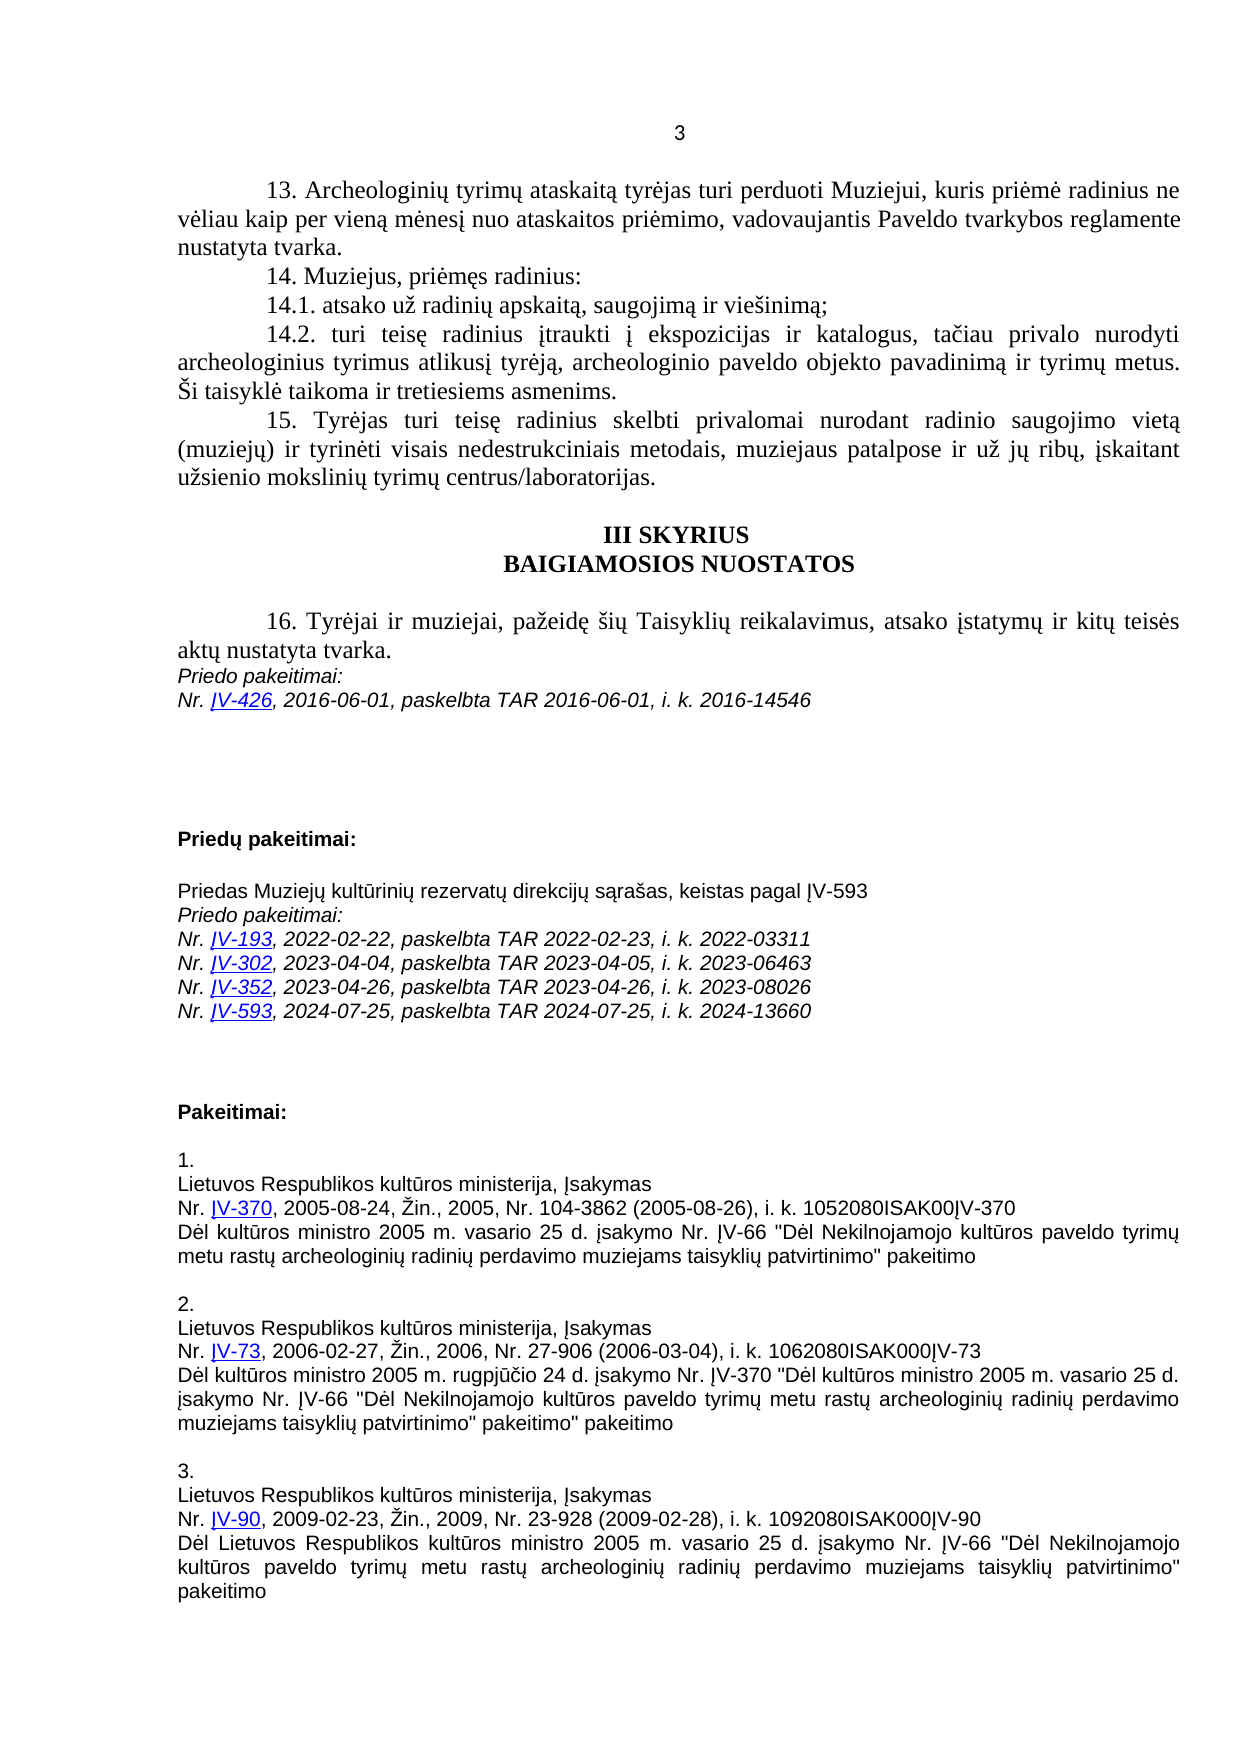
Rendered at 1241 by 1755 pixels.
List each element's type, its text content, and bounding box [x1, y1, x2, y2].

text Priedo pakeitimai: [177, 903, 1181, 927]
text 3. [177, 1459, 1181, 1483]
text Lietuvos Respublikos kultūros ministerija, Įsakymas [177, 1315, 1181, 1339]
text Lietuvos Respublikos kultūros ministerija, Įsakymas [177, 1483, 1181, 1507]
text Nr. ĮV-370, 2005-08-24, Žin., 2005, Nr. 104-3862 (2005-08-26), i. k. 1052080ISAK00ĮV-370 [177, 1196, 1181, 1219]
text 14.1. atsako už radinių apskaitą, saugojimą ir viešinimą; [177, 290, 1181, 319]
text Nr. ĮV-302, 2023-04-04, paskelbta TAR 2023-04-05, i. k. 2023-06463 [177, 951, 1181, 975]
text 14.2. turi teisę radinius įtraukti į ekspozicijas ir katalogus, tačiau privalo nurodyti archeologinius tyrimus atlikusį tyrėją, archeologinio paveldo objekto pavadinimą ir tyrimų metus. Ši taisyklė taikoma ir tretiesiems asmenims. [177, 319, 1181, 405]
text Nr. ĮV-90, 2009-02-23, Žin., 2009, Nr. 23-928 (2009-02-28), i. k. 1092080ISAK000ĮV-90 [177, 1507, 1181, 1531]
text 15. Tyrėjas turi teisę radinius skelbti privalomai nurodant radinio saugojimo vietą (muziejų) ir tyrinėti visais nedestrukciniais metodais, muziejaus patalpose ir už jų ribų, įskaitant užsienio mokslinių tyrimų centrus/laboratorijas. [177, 405, 1181, 491]
text Dėl kultūros ministro 2005 m. vasario 25 d. įsakymo Nr. ĮV-66 "Dėl Nekilnojamojo kultūros paveldo tyrimų metu rastų archeologinių radinių perdavimo muziejams taisyklių patvirtinimo" pakeitimo [177, 1219, 1181, 1267]
text 2. [177, 1291, 1181, 1315]
text Nr. ĮV-426, 2016-06-01, paskelbta TAR 2016-06-01, i. k. 2016-14546 [177, 688, 1181, 712]
text Pakeitimai: [177, 1100, 1181, 1124]
text Dėl kultūros ministro 2005 m. rugpjūčio 24 d. įsakymo Nr. ĮV-370 "Dėl kultūros ministro 2005 m. vasario 25 d. įsakymo Nr. ĮV-66 "Dėl Nekilnojamojo kultūros paveldo tyrimų metu rastų archeologinių radinių perdavimo muziejams taisyklių patvirtinimo" pakeitimo" pakeitimo [177, 1363, 1181, 1435]
text Lietuvos Respublikos kultūros ministerija, Įsakymas [177, 1172, 1181, 1196]
text Priedo pakeitimai: [177, 664, 1181, 688]
text 13. Archeologinių tyrimų ataskaitą tyrėjas turi perduoti Muziejui, kuris priėmė radinius ne vėliau kaip per vieną mėnesį nuo ataskaitos priėmimo, vadovaujantis Paveldo tvarkybos reglamente nustatyta tvarka. [177, 175, 1181, 261]
text Nr. ĮV-193, 2022-02-22, paskelbta TAR 2022-02-23, i. k. 2022-03311 [177, 927, 1181, 951]
text III SKYRIUS [177, 520, 1181, 549]
text Nr. ĮV-352, 2023-04-26, paskelbta TAR 2023-04-26, i. k. 2023-08026 [177, 975, 1181, 999]
text BAIGIAMOSIOS NUOSTATOS [177, 549, 1181, 577]
text 14. Muziejus, priėmęs radinius: [177, 261, 1181, 290]
text 1. [177, 1148, 1181, 1172]
text Nr. ĮV-593, 2024-07-25, paskelbta TAR 2024-07-25, i. k. 2024-13660 [177, 999, 1181, 1023]
text Priedų pakeitimai: [177, 827, 1181, 851]
text Priedas Muziejų kultūrinių rezervatų direkcijų sąrašas, keistas pagal ĮV-593 [177, 879, 1181, 903]
text Nr. ĮV-73, 2006-02-27, Žin., 2006, Nr. 27-906 (2006-03-04), i. k. 1062080ISAK000ĮV-73 [177, 1339, 1181, 1363]
text 16. Tyrėjai ir muziejai, pažeidę šių Taisyklių reikalavimus, atsako įstatymų ir kitų teisės aktų nustatyta tvarka. [177, 606, 1181, 664]
text Dėl Lietuvos Respublikos kultūros ministro 2005 m. vasario 25 d. įsakymo Nr. ĮV-66 "Dėl Nekilnojamojo kultūros paveldo tyrimų metu rastų archeologinių radinių perdavimo muziejams taisyklių patvirtinimo" pakeitimo [177, 1531, 1181, 1603]
